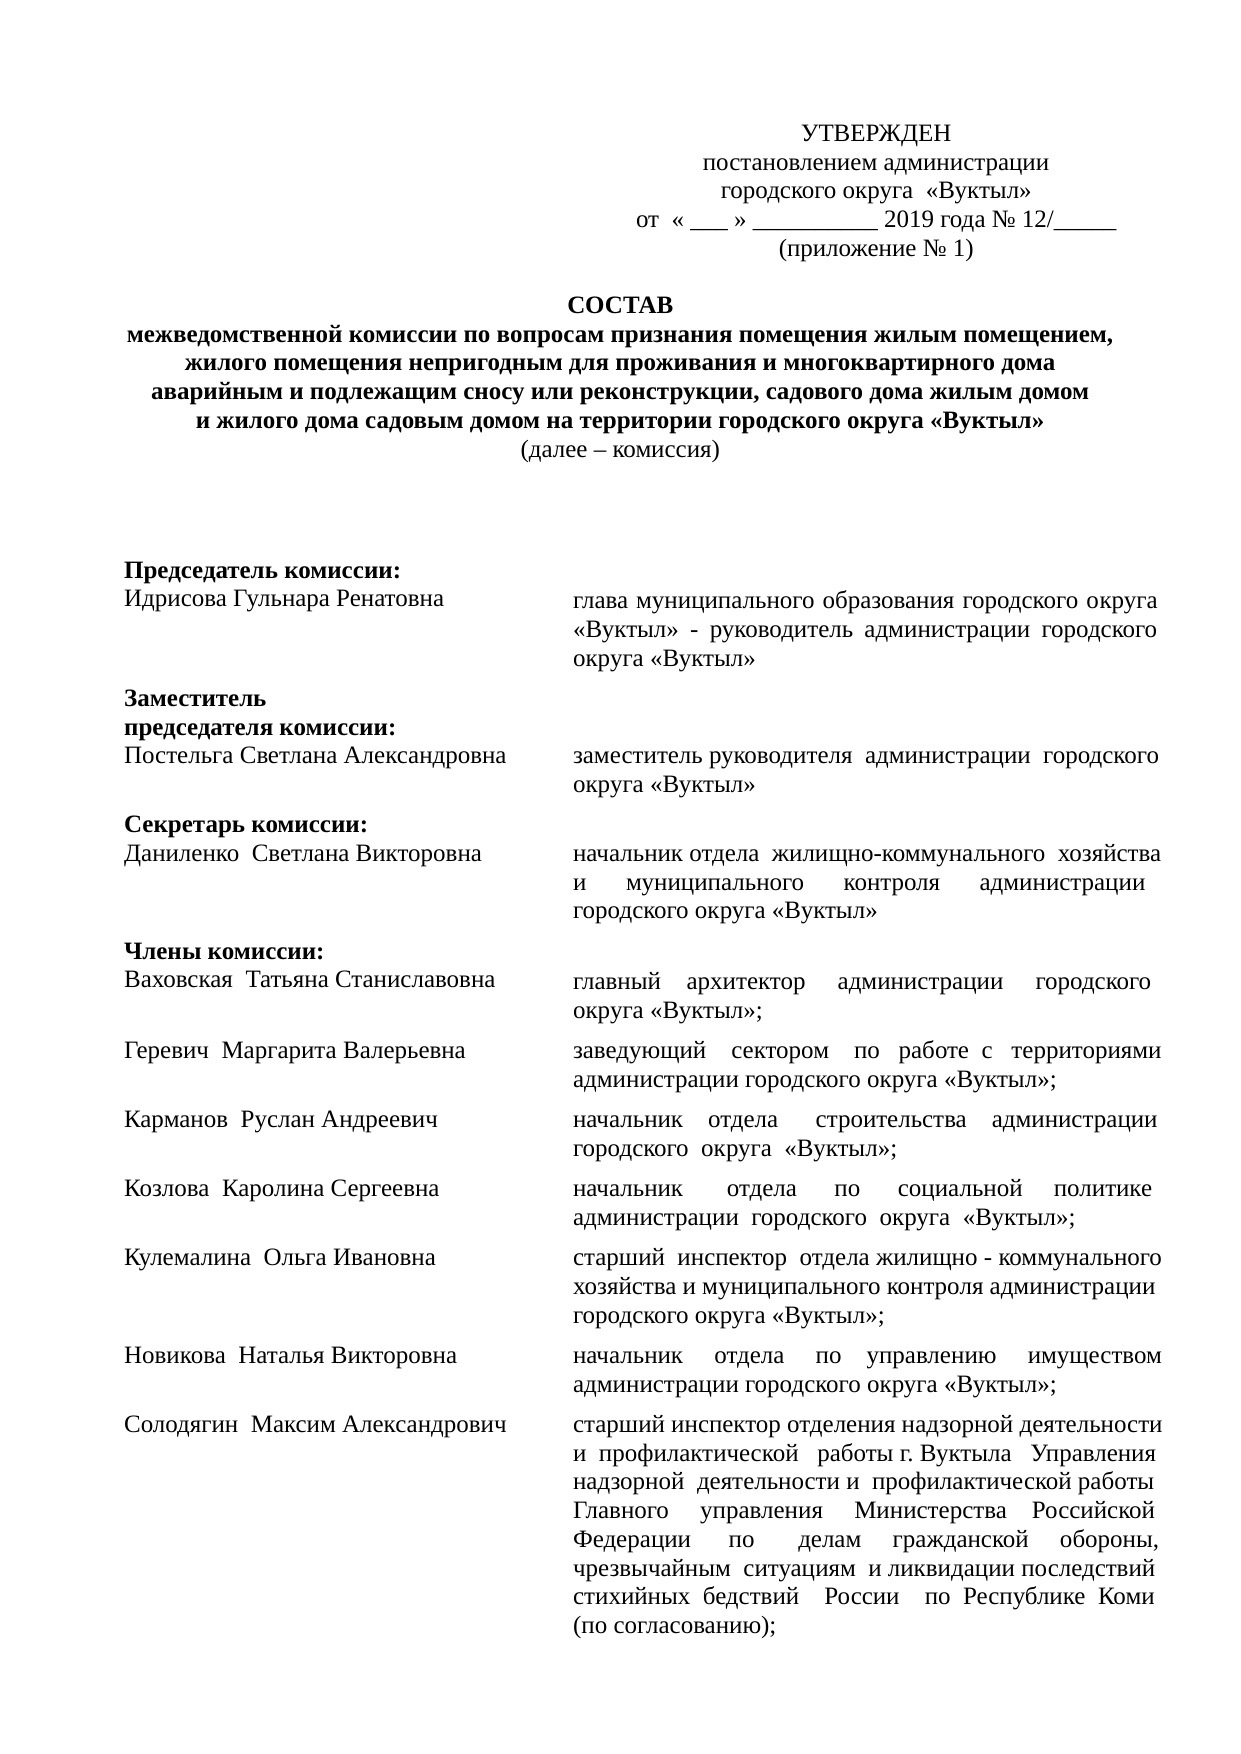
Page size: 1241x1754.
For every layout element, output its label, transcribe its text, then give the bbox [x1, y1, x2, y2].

table_cell начальник отдела строительства администрации городского округа «Вуктыл»; [567, 1099, 1169, 1167]
text межведомственной комиссии по вопросам признания помещения жилым помещением, жилого помещения непригодным для проживания и многоквартирного дома аварийным и подлежащим сносу или реконструкции, садового дома жилым домом [118, 319, 1122, 405]
table_header глава муниципального образования городского округа «Вуктыл» - руководитель администрации городского округа «Вуктыл» [567, 549, 1169, 677]
table_cell начальник отдела по управлению имуществом администрации городского округа «Вуктыл»; [567, 1334, 1169, 1403]
table_cell заведующий сектором по работе с территориями администрации городского округа «Вуктыл»; [567, 1030, 1169, 1098]
text постановлением администрации [576, 147, 1176, 176]
table_cell Солодягин Максим Александрович [118, 1403, 567, 1644]
table_cell Козлова Каролина Сергеевна [118, 1168, 567, 1236]
table_cell Члены комиссии: Ваховская Татьяна Станиславовна [118, 930, 567, 1029]
text и жилого дома садовым домом на территории городского округа «Вуктыл» [118, 405, 1122, 434]
text (далее – комиссия) [118, 434, 1122, 462]
table_cell начальник отдела по социальной политике администрации городского округа «Вуктыл»; [567, 1168, 1169, 1236]
table_cell Карманов Руслан Андреевич [118, 1099, 567, 1167]
text городского округа «Вуктыл» [576, 176, 1176, 204]
table_cell старший инспектор отдела жилищно - коммунального хозяйства и муниципального контроля администрации городского округа «Вуктыл»; [567, 1236, 1169, 1334]
text УТВЕРЖДЕН [576, 118, 1176, 147]
table_cell Заместитель председателя комиссии: Постельга Светлана Александровна [118, 677, 567, 804]
table_cell главный архитектор администрации городского округа «Вуктыл»; [567, 930, 1169, 1029]
table_cell Геревич Маргарита Валерьевна [118, 1030, 567, 1098]
table_header Председатель комиссии: Идрисова Гульнара Ренатовна [118, 549, 567, 677]
text СОСТАВ [118, 290, 1122, 319]
text от « ___ » __________ 2019 года № 12/_____ [576, 204, 1176, 233]
table_cell Новикова Наталья Викторовна [118, 1334, 567, 1403]
text (приложение № 1) [576, 233, 1176, 262]
table_cell начальник отдела жилищно-коммунального хозяйства и муниципального контроля администрации городского округа «Вуктыл» [567, 804, 1169, 930]
table_cell Секретарь комиссии: Даниленко Светлана Викторовна [118, 804, 567, 930]
table_cell Кулемалина Ольга Ивановна [118, 1236, 567, 1334]
table_cell заместитель руководителя администрации городского округа «Вуктыл» [567, 677, 1169, 804]
table_cell старший инспектор отделения надзорной деятельности и профилактической работы г. Вуктыла Управления надзорной деятельности и профилактической работы Главного управления Министерства Российской Федерации по делам гражданской обороны, чрезвычайным ситуациям и ликвидации последствий стихийных бедствий России по Республике Коми (по согласованию); [567, 1403, 1169, 1644]
